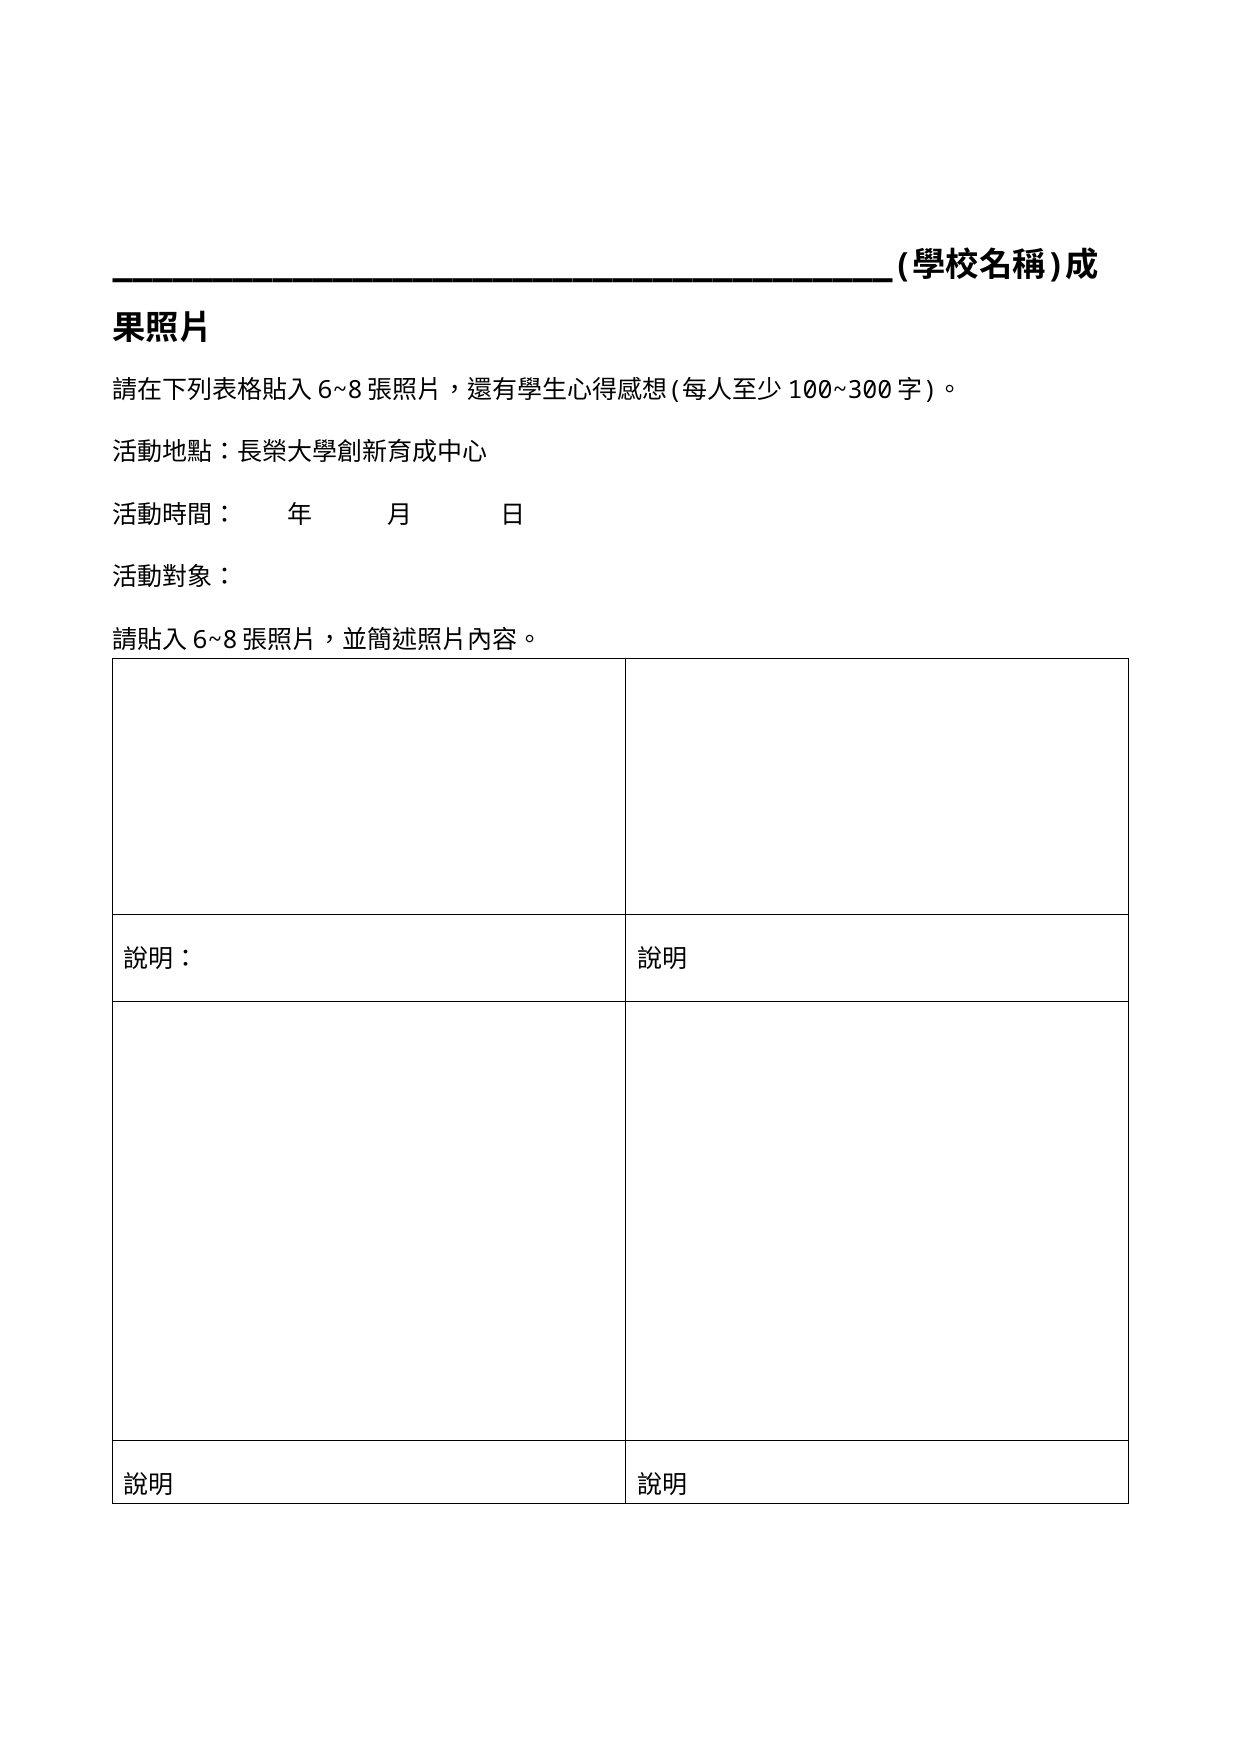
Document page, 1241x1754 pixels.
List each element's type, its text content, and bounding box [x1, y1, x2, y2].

table_header [113, 659, 625, 914]
table_cell [626, 1002, 1128, 1439]
table_cell 說明 [626, 1441, 1128, 1503]
text 活動地點：長榮大學創新育成中心 [112, 408, 1128, 471]
text 請貼入6~8張照片，並簡述照片內容。 [112, 596, 1128, 658]
table_cell 說明： [113, 915, 625, 1001]
text 活動時間： 年 月 日 [112, 471, 1128, 533]
text _______________________________________(學校名稱)成果照片 [112, 221, 1128, 346]
table_cell [113, 1002, 625, 1439]
text 請在下列表格貼入6~8張照片，還有學生心得感想(每人至少100~300字)。 [112, 346, 1128, 408]
table_header [626, 659, 1128, 914]
text 活動對象： [112, 533, 1128, 596]
table_cell 說明 [626, 915, 1128, 1001]
table_cell 說明 [113, 1441, 625, 1503]
